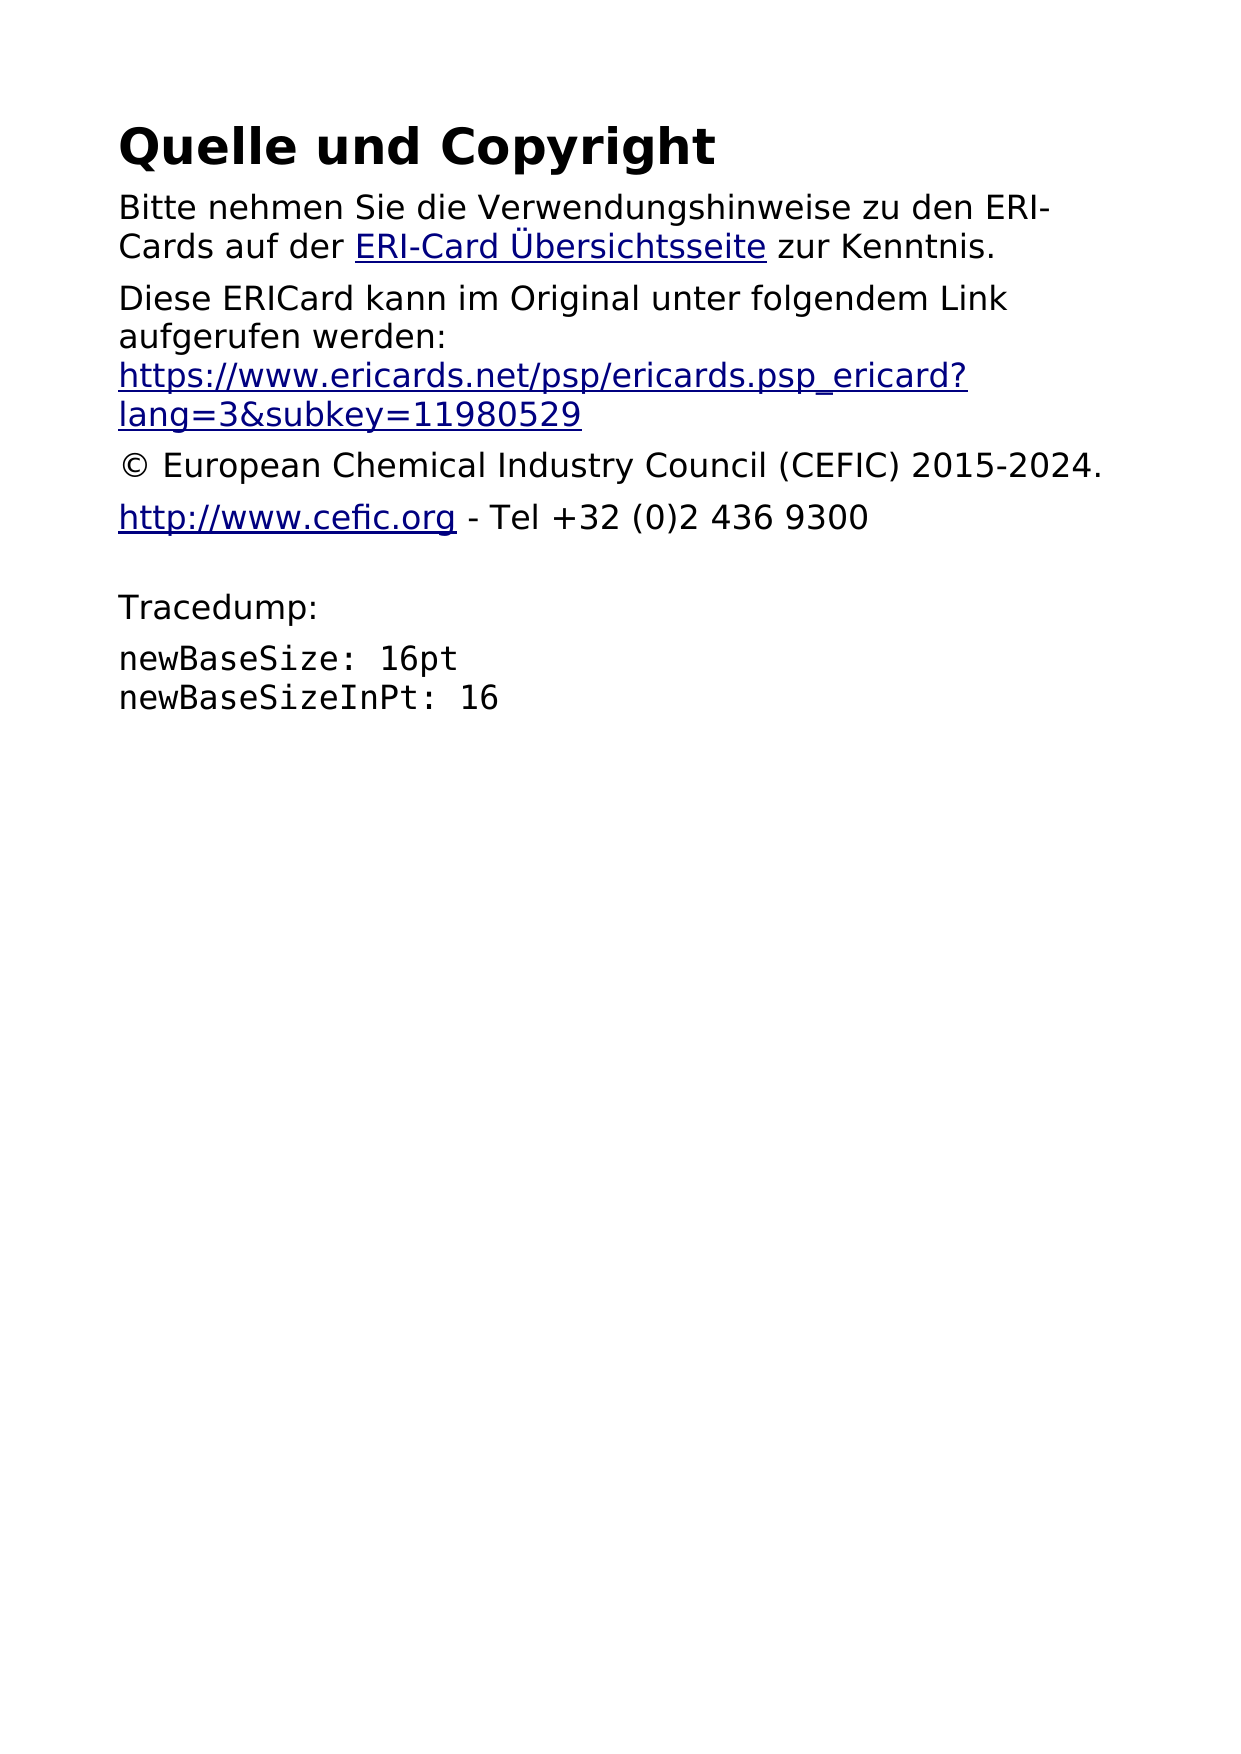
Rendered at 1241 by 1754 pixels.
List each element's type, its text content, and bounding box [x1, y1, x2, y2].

text © European Chemical Industry Council (CEFIC) 2015-2024. [118, 447, 1122, 486]
text Bitte nehmen Sie die Verwendungshinweise zu den ERI-Cards auf der ERI-Card Übersichtsseite zur Kenntnis. [118, 189, 1122, 267]
text http://www.cefic.org - Tel +32 (0)2 436 9300 [118, 498, 1122, 537]
subtitle Quelle und Copyright [118, 118, 1122, 176]
text newBaseSize: 16pt newBaseSizeInPt: 16 [118, 640, 1122, 718]
text Diese ERICard kann im Original unter folgendem Link aufgerufen werden: https://www.ericards.net/psp/ericards.psp_ericard?lang=3&subkey=11980529 [118, 279, 1122, 434]
text Tracedump: [118, 550, 1122, 627]
